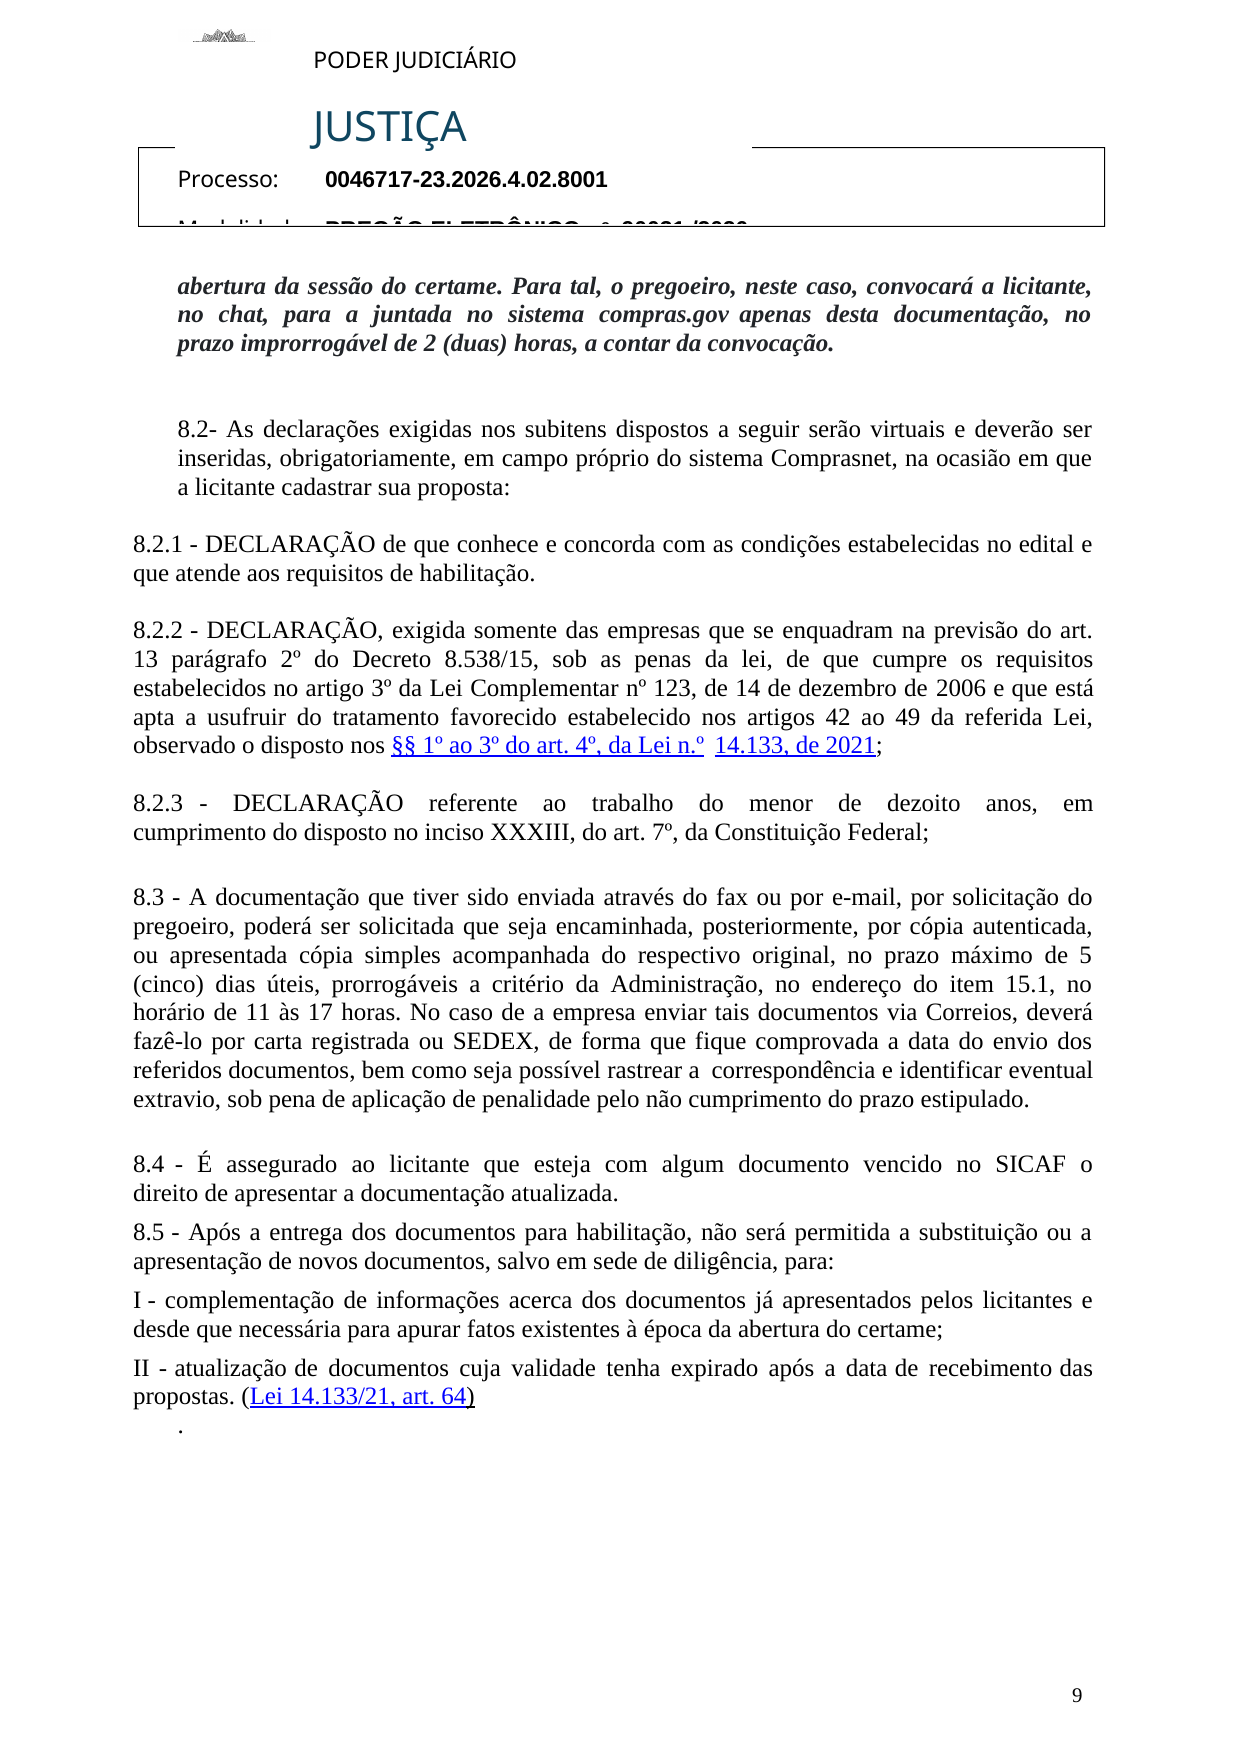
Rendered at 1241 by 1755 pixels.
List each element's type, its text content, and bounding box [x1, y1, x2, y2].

list - Após a entrega dos documentos para habilitação, não será permitida a substituição ou a apresentação de novos documentos, salvo em sede de diligência, para: [133, 1217, 1093, 1275]
text . [177, 1410, 1137, 1439]
text abertura da sessão do certame. Para tal, o pregoeiro, neste caso, convocará a licitante, no chat, para a juntada no sistema compras.gov apenas desta documentação, no prazo improrrogável de 2 (duas) horas, a contar da convocação. [177, 271, 1094, 357]
list - complementação de informações acerca dos documentos já apresentados pelos licitantes e desde que necessária para apurar fatos existentes à época da abertura do certame; [133, 1285, 1093, 1343]
text 8.2- As declarações exigidas nos subitens dispostos a seguir serão virtuais e deverão ser inseridas, obrigatoriamente, em campo próprio do sistema Comprasnet, na ocasião em que a licitante cadastrar sua proposta: [177, 414, 1093, 500]
list - A documentação que tiver sido enviada através do fax ou por e-mail, por solicitação do pregoeiro, poderá ser solicitada que seja encaminhada, posteriormente, por cópia autenticada, ou apresentada cópia simples acompanhada do respectivo original, no prazo máximo de 5 (cinco) dias úteis, prorrogáveis a critério da Administração, no endereço do item 15.1, no horário de 11 às 17 horas. No caso de a empresa enviar tais documentos via Correios, deverá fazê-lo por carta registrada ou SEDEX, de forma que fique comprovada a data do envio dos referidos documentos, bem como seja possível rastrear a correspondência e identificar eventual extravio, sob pena de aplicação de penalidade pelo não cumprimento do prazo estipulado. [133, 882, 1093, 1112]
list - DECLARAÇÃO, exigida somente das empresas que se enquadram na previsão do art. 13 parágrafo 2º do Decreto 8.538/15, sob as penas da lei, de que cumpre os requisitos estabelecidos no artigo 3º da Lei Complementar nº 123, de 14 de dezembro de 2006 e que está apta a usufruir do tratamento favorecido estabelecido nos artigos 42 ao 49 da referida Lei, observado o disposto nos §§ 1º ao 3º do art. 4º, da Lei n.º 14.133, de 2021; [133, 615, 1094, 759]
list - DECLARAÇÃO de que conhece e concorda com as condições estabelecidas no edital e que atende aos requisitos de habilitação. [133, 529, 1093, 587]
list - É assegurado ao licitante que esteja com algum documento vencido no SICAF o direito de apresentar a documentação atualizada. [133, 1149, 1093, 1207]
list - DECLARAÇÃO referente ao trabalho do menor de dezoito anos, em cumprimento do disposto no inciso XXXIII, do art. 7º, da Constituição Federal; [133, 788, 1093, 845]
list - atualização de documentos cuja validade tenha expirado após a data de recebimento das propostas. (Lei 14.133/21, art. 64) [133, 1354, 1093, 1410]
